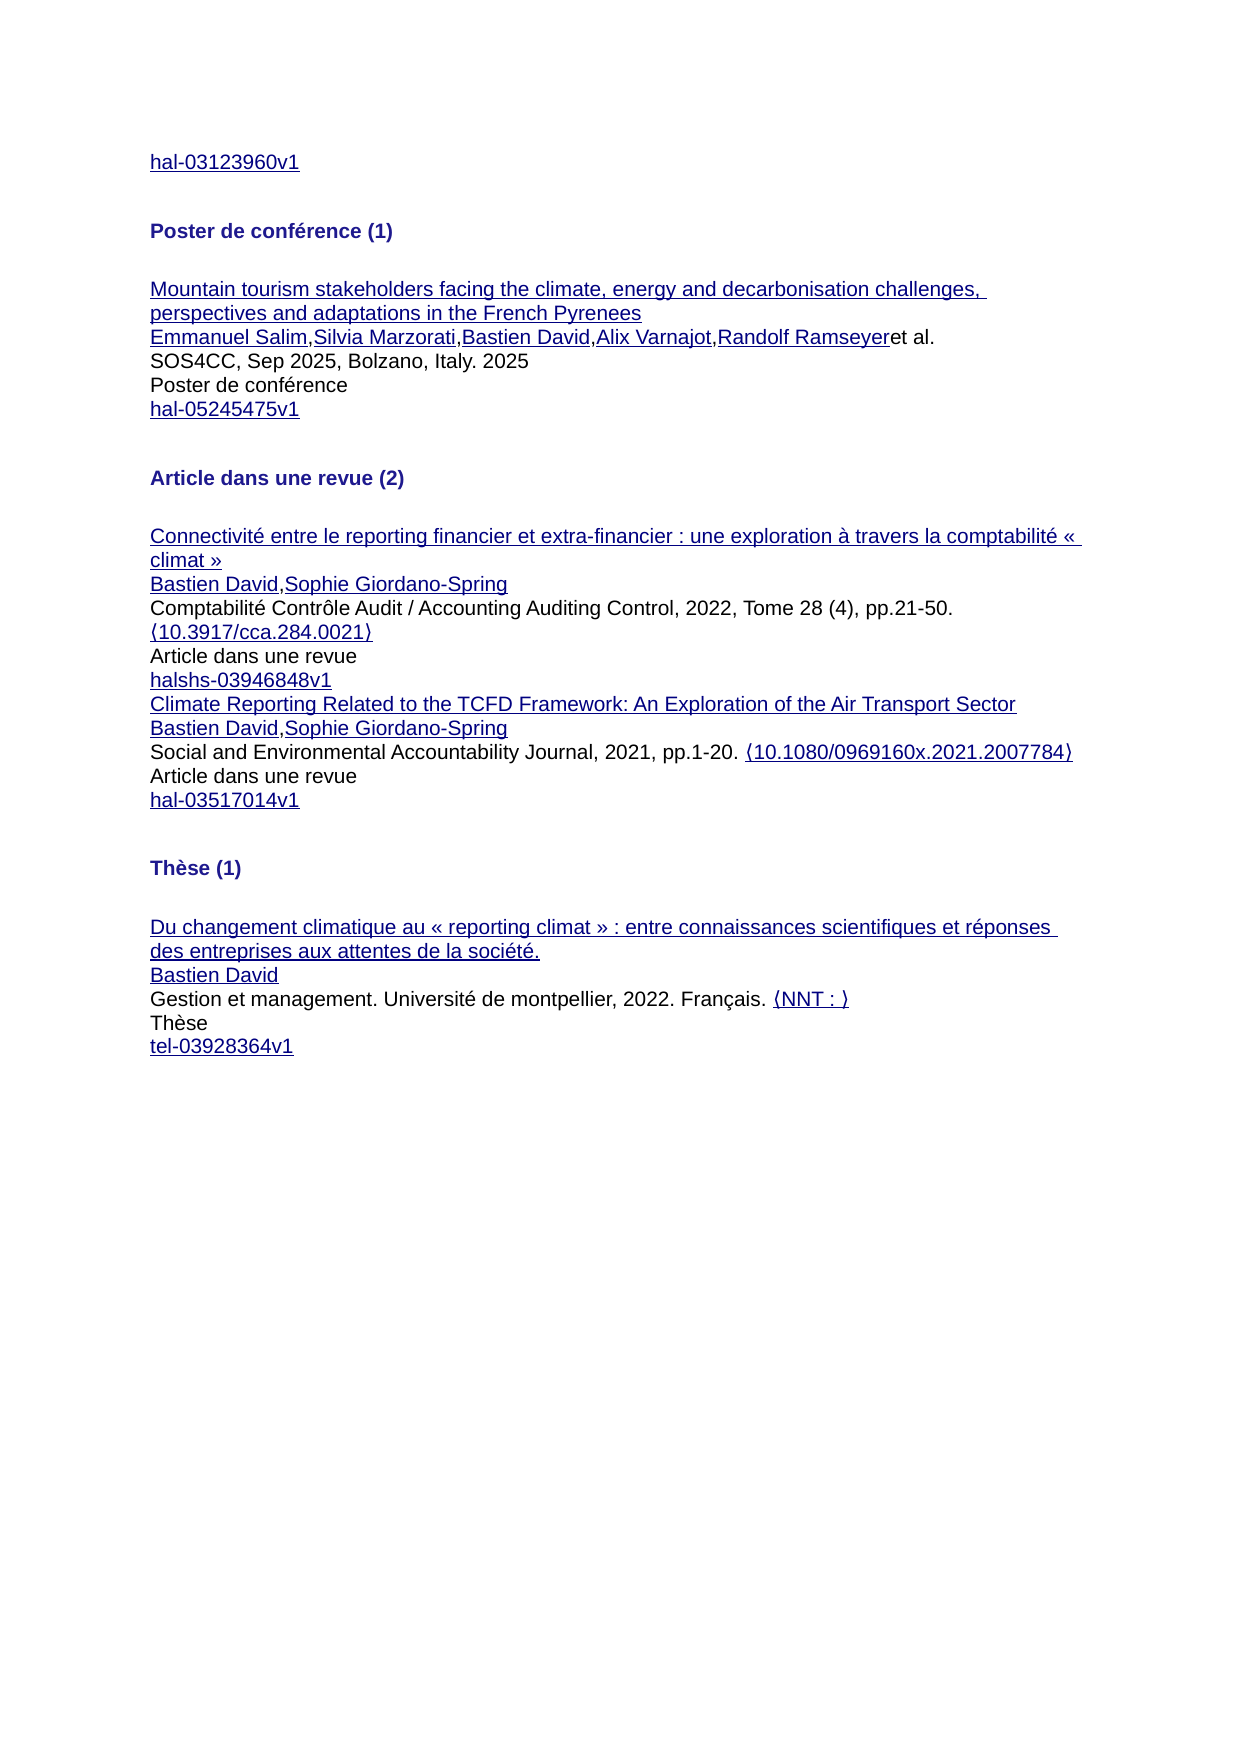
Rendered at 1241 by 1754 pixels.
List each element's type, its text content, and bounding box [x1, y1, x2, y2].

table_cell hal-03123960v1 [150, 150, 1090, 174]
table_header Du changement climatique au « reporting climat » : entre connaissances scientifiques et réponses des entreprises aux attentes de la société. Bastien David Gestion et management. Université de montpellier, 2022. Français. ⟨NNT : ⟩ Thèse tel-03928364v1 [150, 915, 1090, 1058]
table_header Connectivité entre le reporting financier et extra-financier : une exploration à travers la comptabilité « climat » Bastien David,Sophie Giordano-Spring Comptabilité Contrôle Audit / Accounting Auditing Control, 2022, Tome 28 (4), pp.21-50. ⟨10.3917/cca.284.0021⟩ Article dans une revue halshs-03946848v1 [150, 524, 1090, 692]
subtitle Article dans une revue (2) [150, 466, 1090, 489]
table_cell Climate Reporting Related to the TCFD Framework: An Exploration of the Air Transport Sector Bastien David,Sophie Giordano-Spring Social and Environmental Accountability Journal, 2021, pp.1-20. ⟨10.1080/0969160x.2021.2007784⟩ Article dans une revue hal-03517014v1 [150, 692, 1090, 811]
table_header Mountain tourism stakeholders facing the climate, energy and decarbonisation challenges, perspectives and adaptations in the French Pyrenees Emmanuel Salim,Silvia Marzorati,Bastien David,Alix Varnajot,Randolf Ramseyeret al. SOS4CC, Sep 2025, Bolzano, Italy. 2025 Poster de conférence hal-05245475v1 [150, 277, 1090, 421]
subtitle Poster de conférence (1) [150, 219, 1090, 243]
subtitle Thèse (1) [150, 856, 1090, 880]
